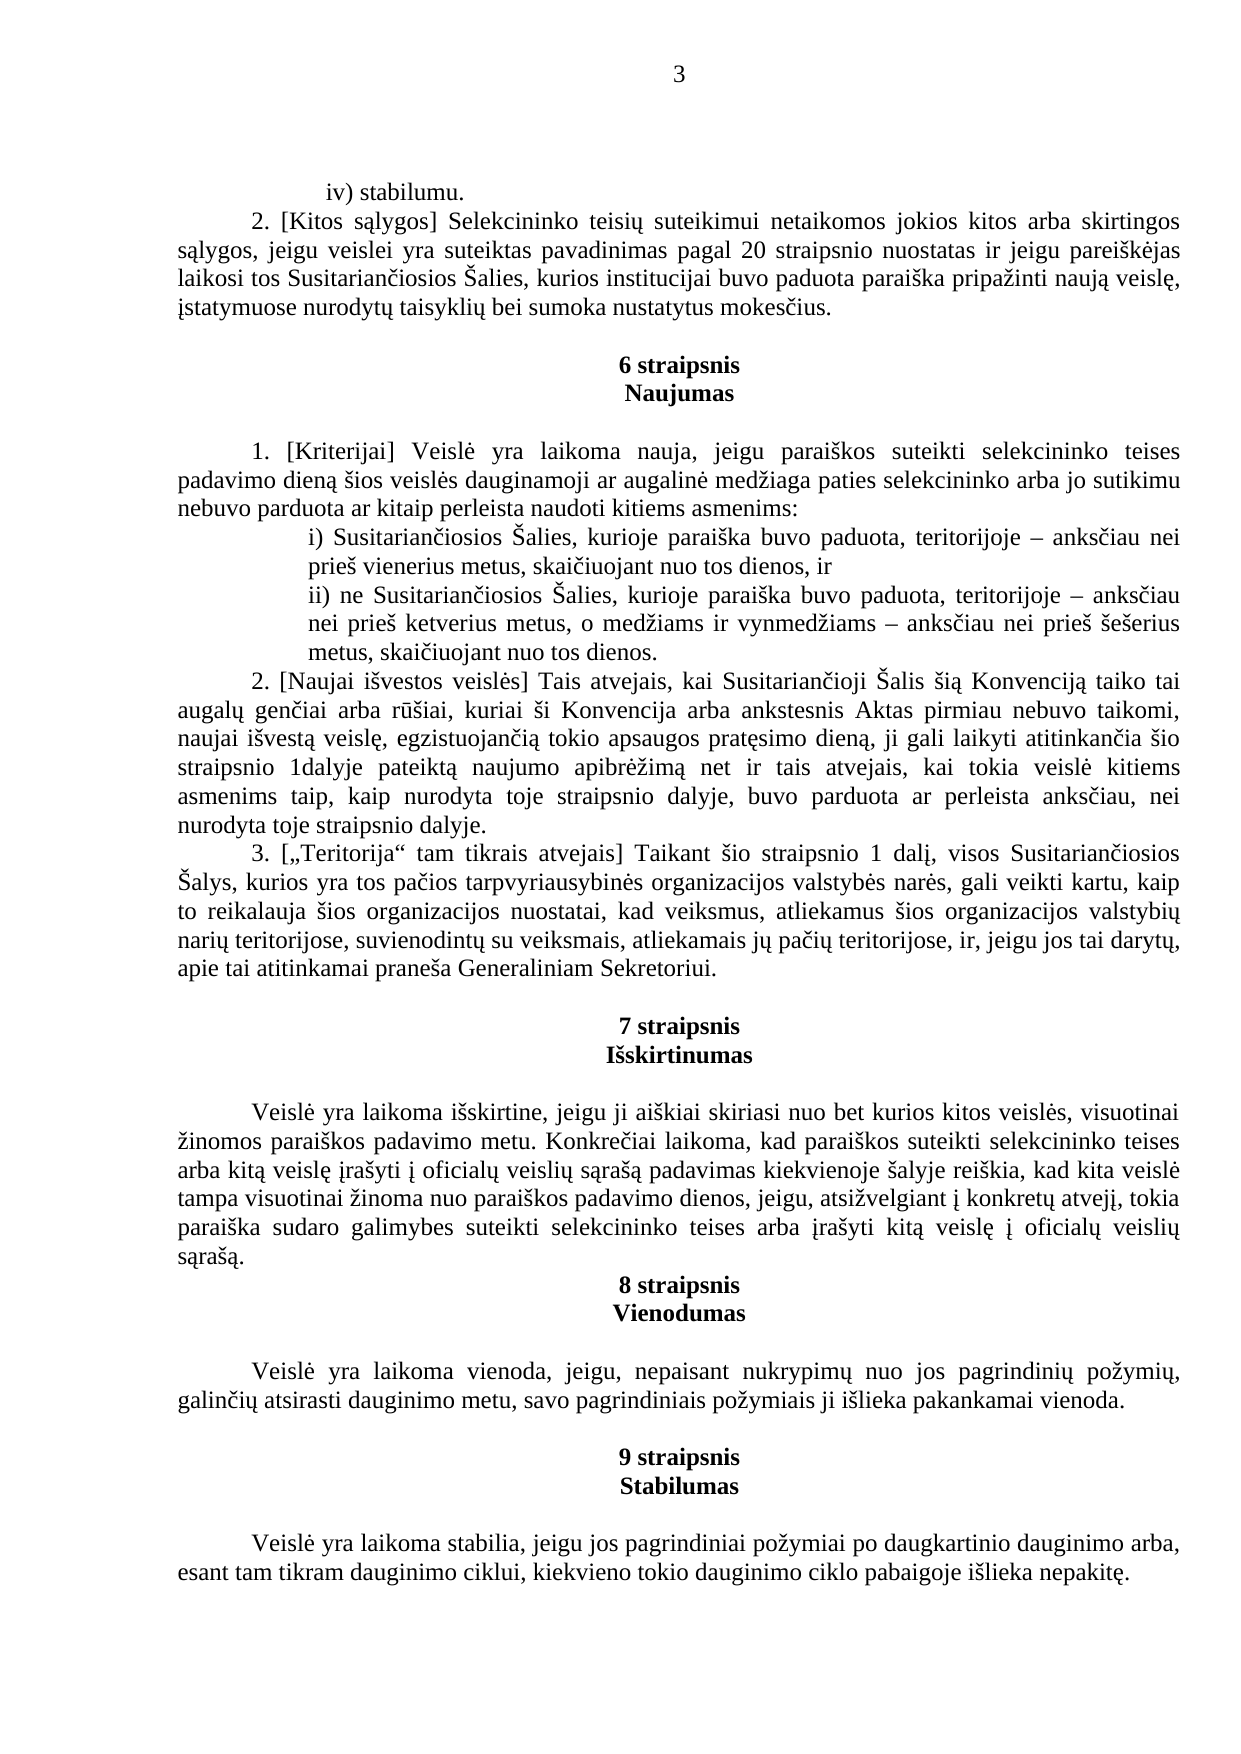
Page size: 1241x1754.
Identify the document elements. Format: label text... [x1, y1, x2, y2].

text ii) ne Susitariančiosios Šalies, kurioje paraiška buvo paduota, teritorijoje – anksčiau nei prieš ketverius metus, o medžiams ir vynmedžiams – anksčiau nei prieš šešerius metus, skaičiuojant nuo tos dienos. [308, 580, 1181, 666]
text 1. [Kriterijai] Veislė yra laikoma nauja, jeigu paraiškos suteikti selekcininko teises padavimo dieną šios veislės dauginamoji ar augalinė medžiaga paties selekcininko arba jo sutikimu nebuvo parduota ar kitaip perleista naudoti kitiems asmenims: [177, 436, 1181, 522]
text 7 straipsnis [177, 1011, 1181, 1040]
text Veislė yra laikoma stabilia, jeigu jos pagrindiniai požymiai po daugkartinio dauginimo arba, esant tam tikram dauginimo ciklui, kiekvieno tokio dauginimo ciklo pabaigoje išlieka nepakitę. [177, 1528, 1181, 1586]
text Stabilumas [177, 1471, 1181, 1500]
text 6 straipsnis [177, 350, 1181, 378]
text Vienodumas [177, 1298, 1181, 1327]
text 8 straipsnis [177, 1270, 1181, 1298]
text i) Susitariančiosios Šalies, kurioje paraiška buvo paduota, teritorijoje – anksčiau nei prieš vienerius metus, skaičiuojant nuo tos dienos, ir [308, 522, 1181, 580]
text Veislė yra laikoma išskirtine, jeigu ji aiškiai skiriasi nuo bet kurios kitos veislės, visuotinai žinomos paraiškos padavimo metu. Konkrečiai laikoma, kad paraiškos suteikti selekcininko teises arba kitą veislę įrašyti į oficialų veislių sąrašą padavimas kiekvienoje šalyje reiškia, kad kita veislė tampa visuotinai žinoma nuo paraiškos padavimo dienos, jeigu, atsižvelgiant į konkretų atvejį, tokia paraiška sudaro galimybes suteikti selekcininko teises arba įrašyti kitą veislę į oficialų veislių sąrašą. [177, 1097, 1181, 1270]
text 9 straipsnis [177, 1442, 1181, 1471]
text Veislė yra laikoma vienoda, jeigu, nepaisant nukrypimų nuo jos pagrindinių požymių, galinčių atsirasti dauginimo metu, savo pagrindiniais požymiais ji išlieka pakankamai vienoda. [177, 1356, 1181, 1413]
text iv) stabilumu. [326, 177, 1181, 206]
text 3. [„Teritorija“ tam tikrais atvejais] Taikant šio straipsnio 1 dalį, visos Susitariančiosios Šalys, kurios yra tos pačios tarpvyriausybinės organizacijos valstybės narės, gali veikti kartu, kaip to reikalauja šios organizacijos nuostatai, kad veiksmus, atliekamus šios organizacijos valstybių narių teritorijose, suvienodintų su veiksmais, atliekamais jų pačių teritorijose, ir, jeigu jos tai darytų, apie tai atitinkamai praneša Generaliniam Sekretoriui. [177, 838, 1181, 982]
text Naujumas [177, 378, 1181, 407]
text 2. [Naujai išvestos veislės] Tais atvejais, kai Susitariančioji Šalis šią Konvenciją taiko tai augalų genčiai arba rūšiai, kuriai ši Konvencija arba ankstesnis Aktas pirmiau nebuvo taikomi, naujai išvestą veislę, egzistuojančią tokio apsaugos pratęsimo dieną, ji gali laikyti atitinkančia šio straipsnio 1dalyje pateiktą naujumo apibrėžimą net ir tais atvejais, kai tokia veislė kitiems asmenims taip, kaip nurodyta toje straipsnio dalyje, buvo parduota ar perleista anksčiau, nei nurodyta toje straipsnio dalyje. [177, 666, 1181, 838]
text Išskirtinumas [177, 1040, 1181, 1068]
text 2. [Kitos sąlygos] Selekcininko teisių suteikimui netaikomos jokios kitos arba skirtingos sąlygos, jeigu veislei yra suteiktas pavadinimas pagal 20 straipsnio nuostatas ir jeigu pareiškėjas laikosi tos Susitariančiosios Šalies, kurios institucijai buvo paduota paraiška pripažinti naują veislę, įstatymuose nurodytų taisyklių bei sumoka nustatytus mokesčius. [177, 206, 1181, 321]
